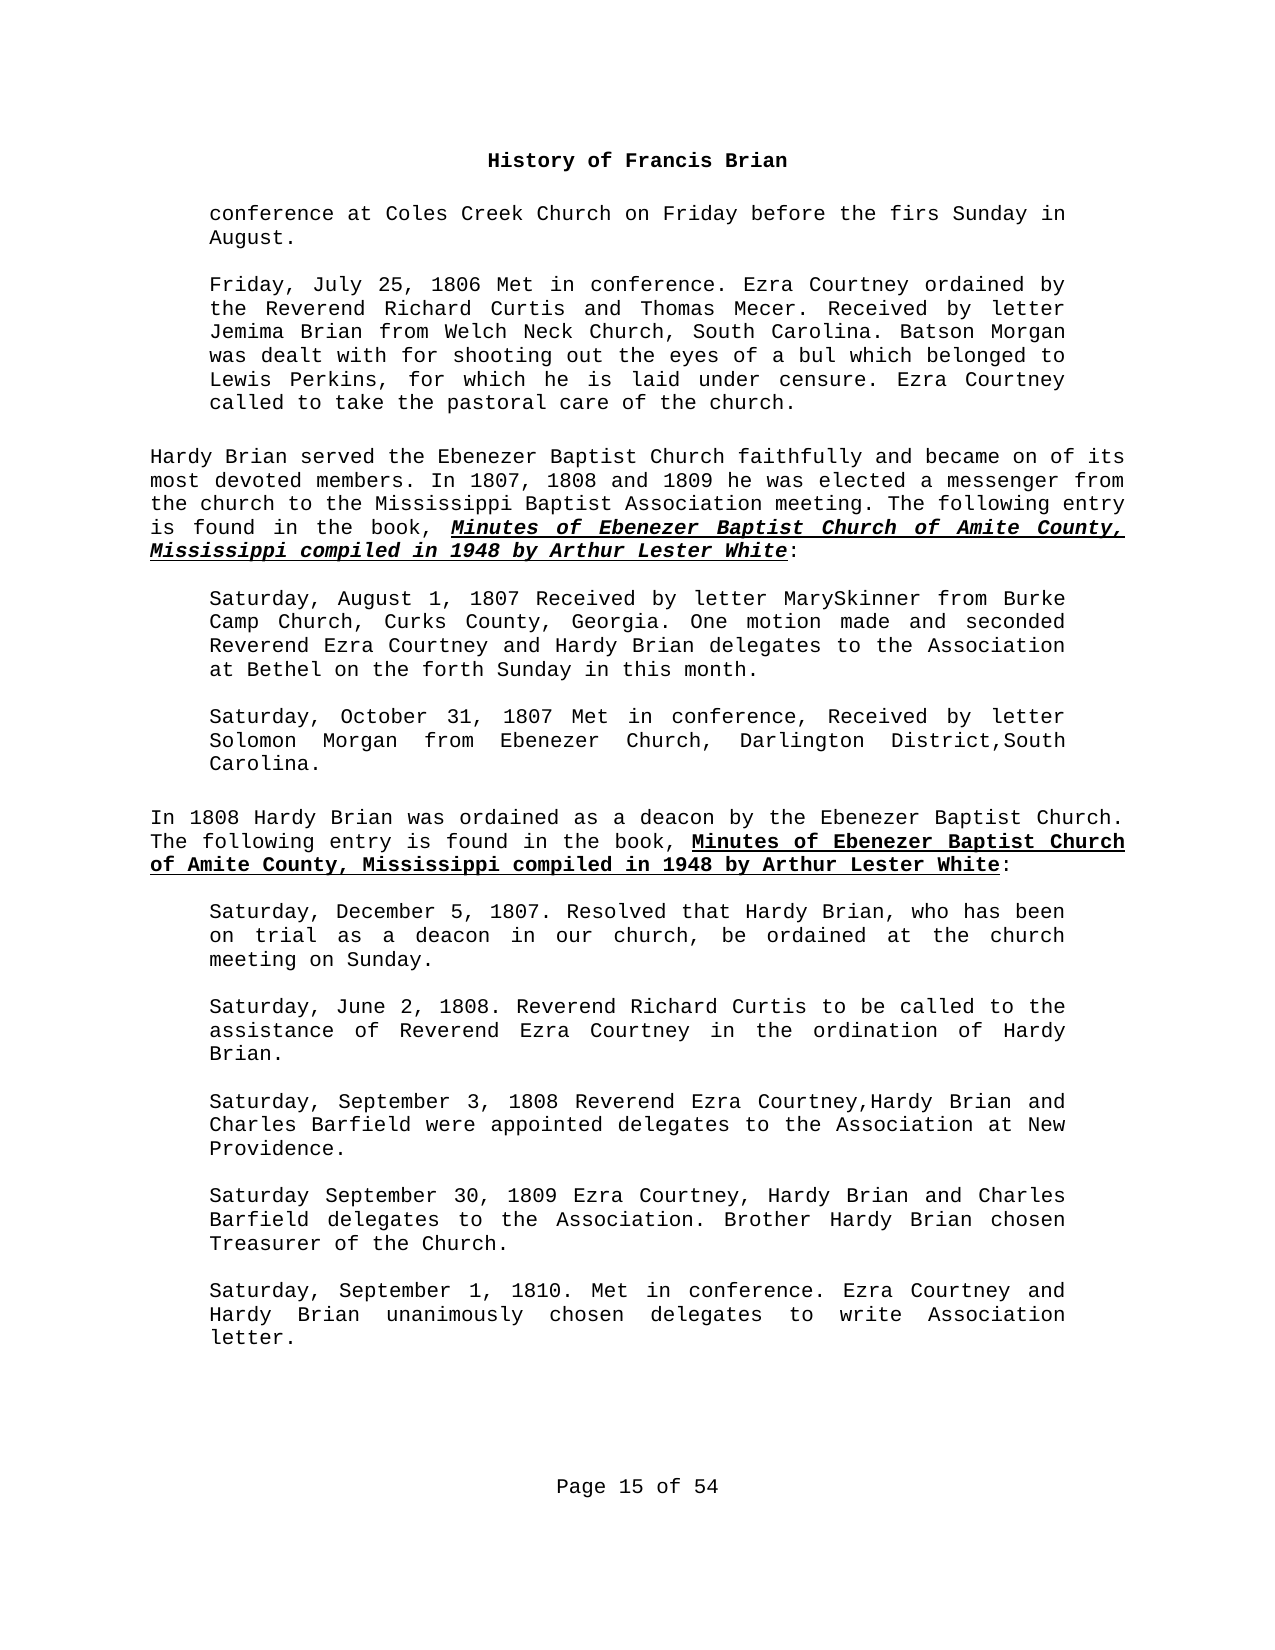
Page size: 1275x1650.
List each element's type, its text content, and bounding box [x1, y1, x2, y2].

text Saturday September 30, 1809 Ezra Courtney, Hardy Brian and Charles Barfield delegates to the Association. Brother Hardy Brian chosen Treasurer of the Church. [209, 1185, 1066, 1256]
text Friday, July 25, 1806 Met in conference. Ezra Courtney ordained by the Reverend Richard Curtis and Thomas Mecer. Received by letter Jemima Brian from Welch Neck Church, South Carolina. Batson Morgan was dealt with for shooting out the eyes of a bul which belonged to Lewis Perkins, for which he is laid under censure. Ezra Courtney called to take the pastoral care of the church. [209, 274, 1066, 416]
text conference at Coles Creek Church on Friday before the firs Sunday in August. [209, 203, 1066, 250]
text Saturday, June 2, 1808. Reverend Richard Curtis to be called to the assistance of Reverend Ezra Courtney in the ordination of Hardy Brian. [209, 996, 1066, 1067]
text Hardy Brian served the Ebenezer Baptist Church faithfully and became on of its most devoted members. In 1807, 1808 and 1809 he was elected a messenger from the church to the Mississippi Baptist Association meeting. The following entry is found in the book, Minutes of Ebenezer Baptist Church of Amite County, Mississippi compiled in 1948 by Arthur Lester White: [150, 446, 1125, 564]
text Saturday, December 5, 1807. Resolved that Hardy Brian, who has been on trial as a deacon in our church, be ordained at the church meeting on Sunday. [209, 902, 1066, 972]
text Saturday, September 1, 1810. Met in conference. Ezra Courtney and Hardy Brian unanimously chosen delegates to write Association letter. [209, 1280, 1066, 1351]
text In 1808 Hardy Brian was ordained as a deacon by the Ebenezer Baptist Church. The following entry is found in the book, Minutes of Ebenezer Baptist Church of Amite County, Mississippi compiled in 1948 by Arthur Lester White: [150, 807, 1125, 878]
text Saturday, October 31, 1807 Met in conference, Received by letter Solomon Morgan from Ebenezer Church, Darlington District,South Carolina. [209, 706, 1066, 777]
text Saturday, September 3, 1808 Reverend Ezra Courtney,Hardy Brian and Charles Barfield were appointed delegates to the Association at New Providence. [209, 1091, 1066, 1162]
text Saturday, August 1, 1807 Received by letter MarySkinner from Burke Camp Church, Curks County, Georgia. One motion made and seconded Reverend Ezra Courtney and Hardy Brian delegates to the Association at Bethel on the forth Sunday in this month. [209, 588, 1066, 682]
